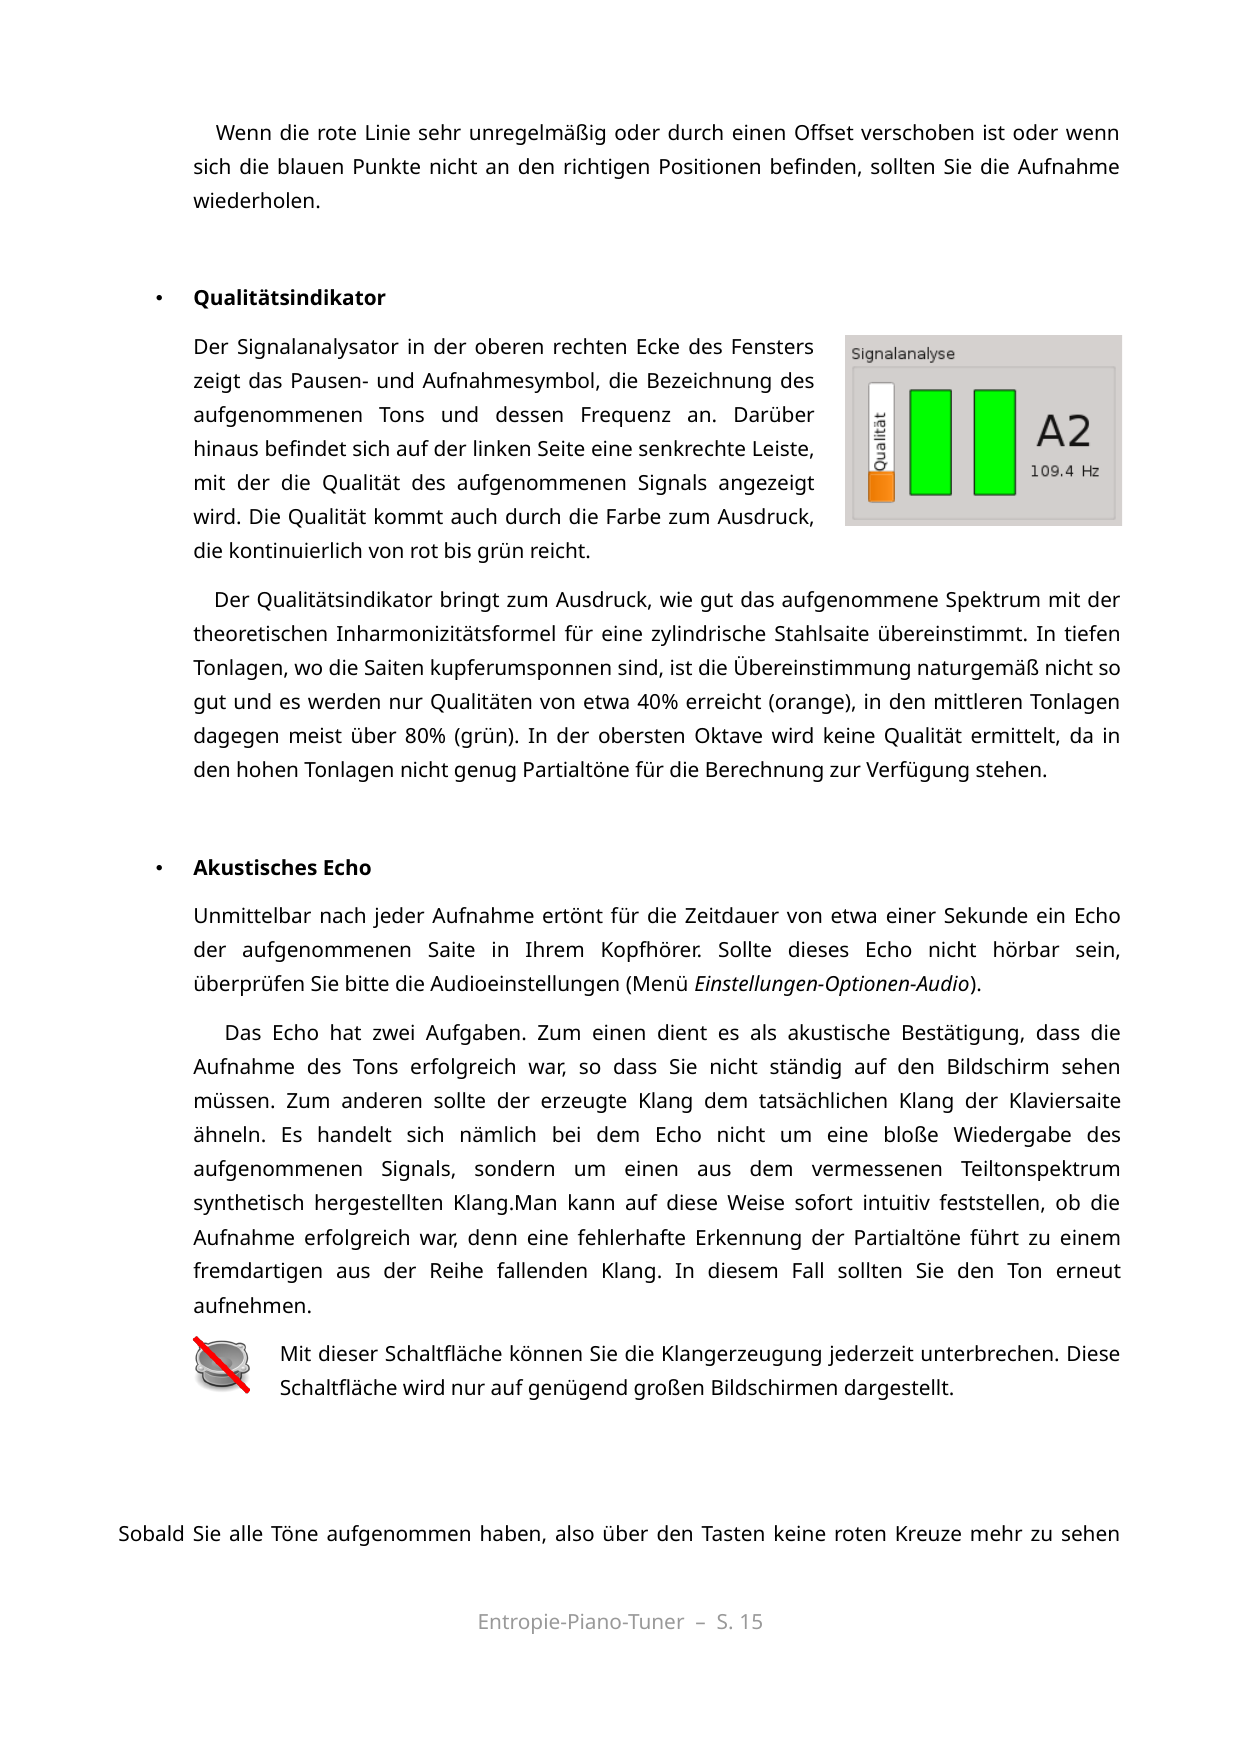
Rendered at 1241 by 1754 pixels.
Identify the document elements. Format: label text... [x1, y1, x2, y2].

list Unmittelbar nach jeder Aufnahme ertönt für die Zeitdauer von etwa einer Sekunde ein Echo der aufgenommenen Saite in Ihrem Kopfhörer. Sollte dieses Echo nicht hörbar sein, überprüfen Sie bitte die Audioeinstellungen (Menü Einstellungen-Optionen-Audio). [156, 901, 1122, 998]
picture [192, 1335, 251, 1394]
list Der Qualitätsindikator bringt zum Ausdruck, wie gut das aufgenommene Spektrum mit der theoretischen Inharmonizitätsformel für eine zylindrische Stahlsaite übereinstimmt. In tiefen Tonlagen, wo die Saiten kupferumsponnen sind, ist die Übereinstimmung naturgemäß nicht so gut und es werden nur Qualitäten von etwa 40% erreicht (orange), in den mittleren Tonlagen dagegen meist über 80% (grün). In der obersten Oktave wird keine Qualität ermittelt, da in den hohen Tonlagen nicht genug Partialtöne für die Berechnung zur Verfügung stehen. [156, 585, 1122, 784]
list Akustisches Echo [156, 853, 1122, 881]
list Qualitätsindikator [156, 283, 1122, 312]
list Mit dieser Schaltfläche können Sie die Klangerzeugung jederzeit unterbrechen. Diese Schaltfläche wird nur auf genügend großen Bildschirmen dargestellt. [118, 1339, 1122, 1402]
list Der Signalanalysator in der oberen rechten Ecke des Fensters zeigt das Pausen- und Aufnahmesymbol, die Bezeichnung des aufgenommenen Tons und dessen Frequenz an. Darüber hinaus befindet sich auf der linken Seite eine senkrechte Leiste, mit der die Qualität des aufgenommenen Signals angezeigt wird. Die Qualität kommt auch durch die Farbe zum Ausdruck, die kontinuierlich von rot bis grün reicht. [156, 332, 1122, 565]
text Sobald Sie alle Töne aufgenommen haben, also über den Tasten keine roten Kreuze mehr zu sehen [118, 1519, 1122, 1548]
list Wenn die rote Linie sehr unregelmäßig oder durch einen Offset verschoben ist oder wenn sich die blauen Punkte nicht an den richtigen Positionen befinden, sollten Sie die Aufnahme wiederholen. [156, 118, 1122, 215]
picture [845, 335, 1123, 526]
list Das Echo hat zwei Aufgaben. Zum einen dient es als akustische Bestätigung, dass die Aufnahme des Tons erfolgreich war, so dass Sie nicht ständig auf den Bildschirm sehen müssen. Zum anderen sollte der erzeugte Klang dem tatsächlichen Klang der Klaviersaite ähneln. Es handelt sich nämlich bei dem Echo nicht um eine bloße Wiedergabe des aufgenommenen Signals, sondern um einen aus dem vermessenen Teiltonspektrum synthetisch hergestellten Klang.Man kann auf diese Weise sofort intuitiv feststellen, ob die Aufnahme erfolgreich war, denn eine fehlerhafte Erkennung der Partialtöne führt zu einem fremdartigen aus der Reihe fallenden Klang. In diesem Fall sollten Sie den Ton erneut aufnehmen. [156, 1018, 1122, 1319]
